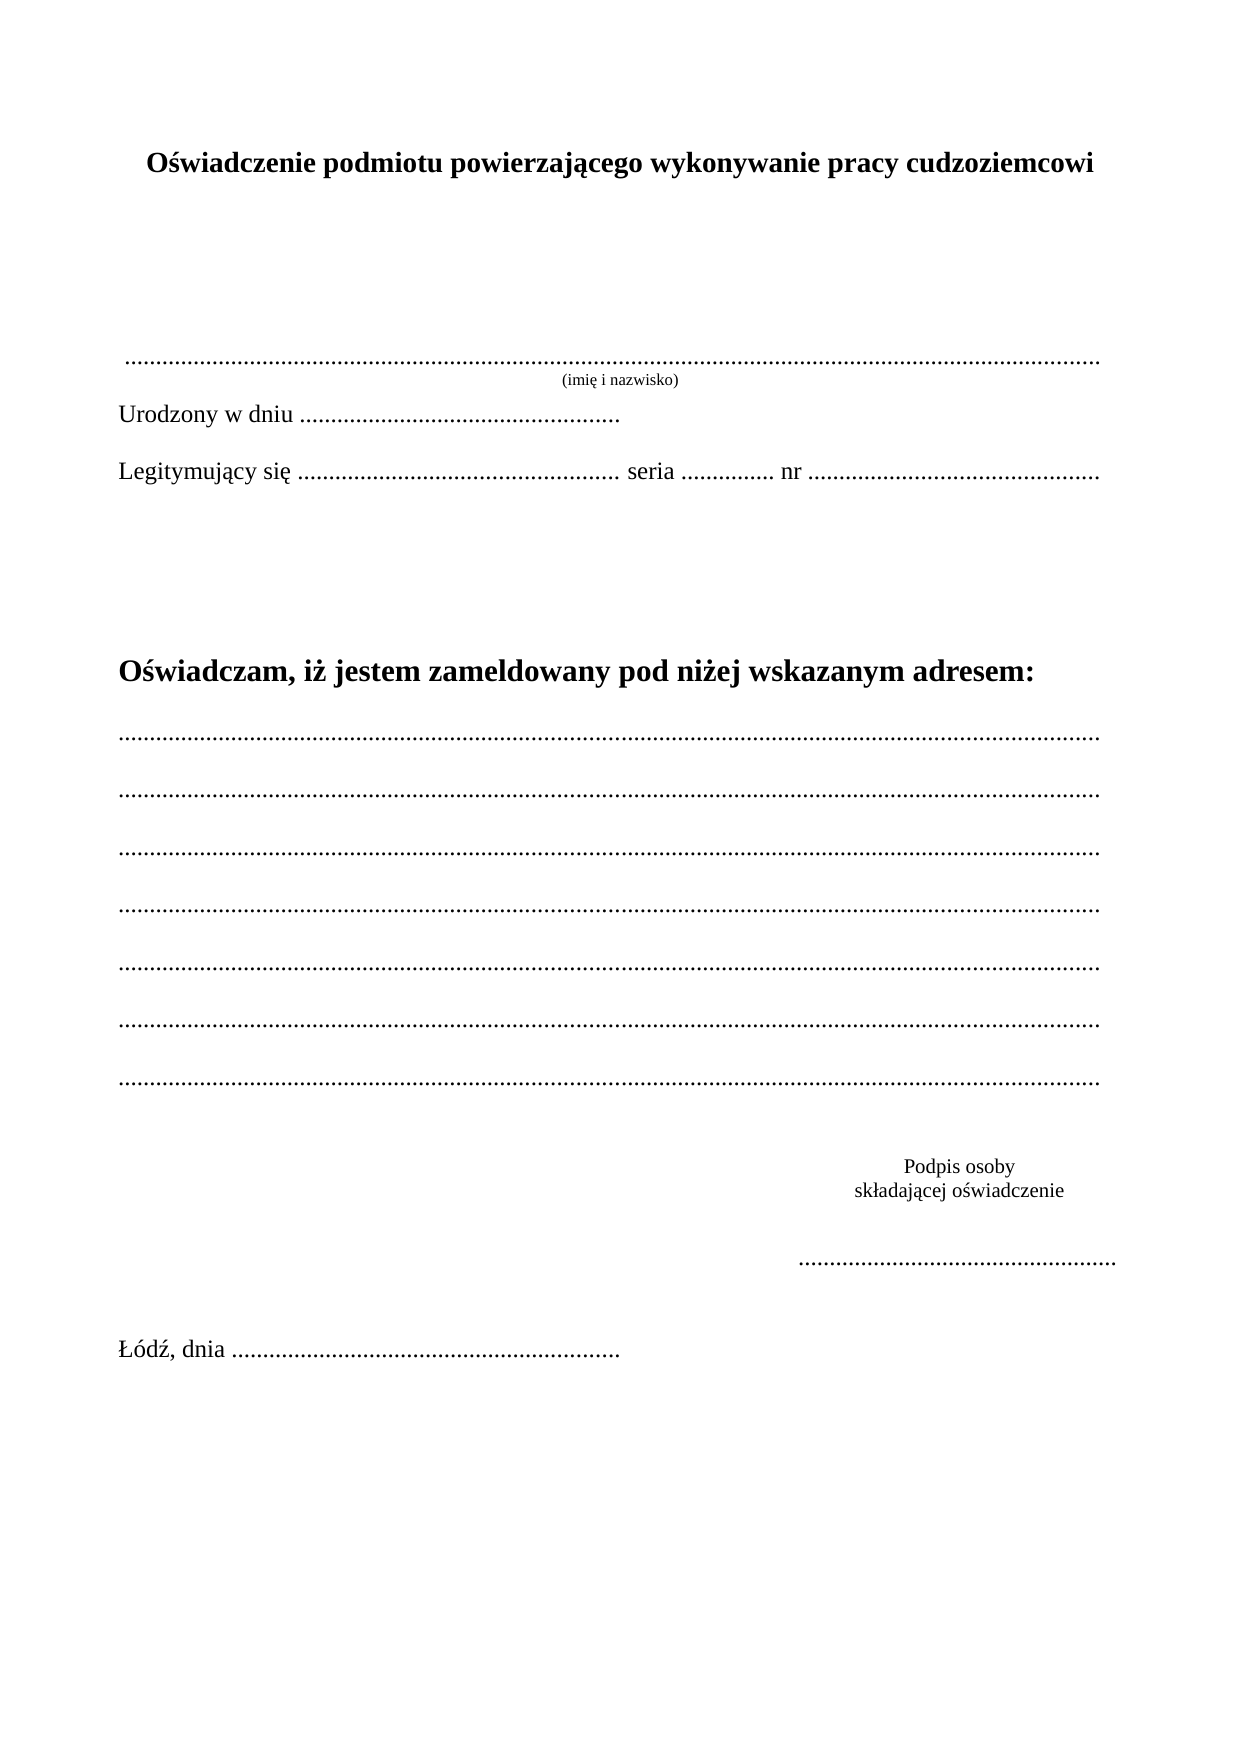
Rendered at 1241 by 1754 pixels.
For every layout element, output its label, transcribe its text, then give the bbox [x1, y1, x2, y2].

text Legitymujący się seria ............... nr [118, 456, 1122, 485]
table_header [123, 543, 457, 583]
table_cell [458, 1208, 792, 1276]
table_cell [123, 583, 457, 623]
text (imię i nazwisko) [118, 370, 1122, 399]
table_header Podpis osoby składającej oświadczenie [792, 1148, 1127, 1207]
table_cell [458, 583, 699, 623]
table_cell [699, 583, 1127, 623]
table_header [458, 543, 699, 583]
table_cell [123, 1208, 457, 1276]
text Urodzony w dniu [118, 399, 1122, 428]
table_cell ................................................... [792, 1208, 1127, 1276]
text Oświadczenie podmiotu powierzającego wykonywanie pracy cudzoziemcowi [118, 145, 1122, 178]
text Łódź, dnia [118, 1334, 1122, 1363]
table_header [458, 1148, 792, 1207]
text Oświadczam, iż jestem zameldowany pod niżej wskazanym adresem: [118, 652, 1122, 688]
table_header [123, 1148, 457, 1207]
table_header [699, 543, 1127, 583]
